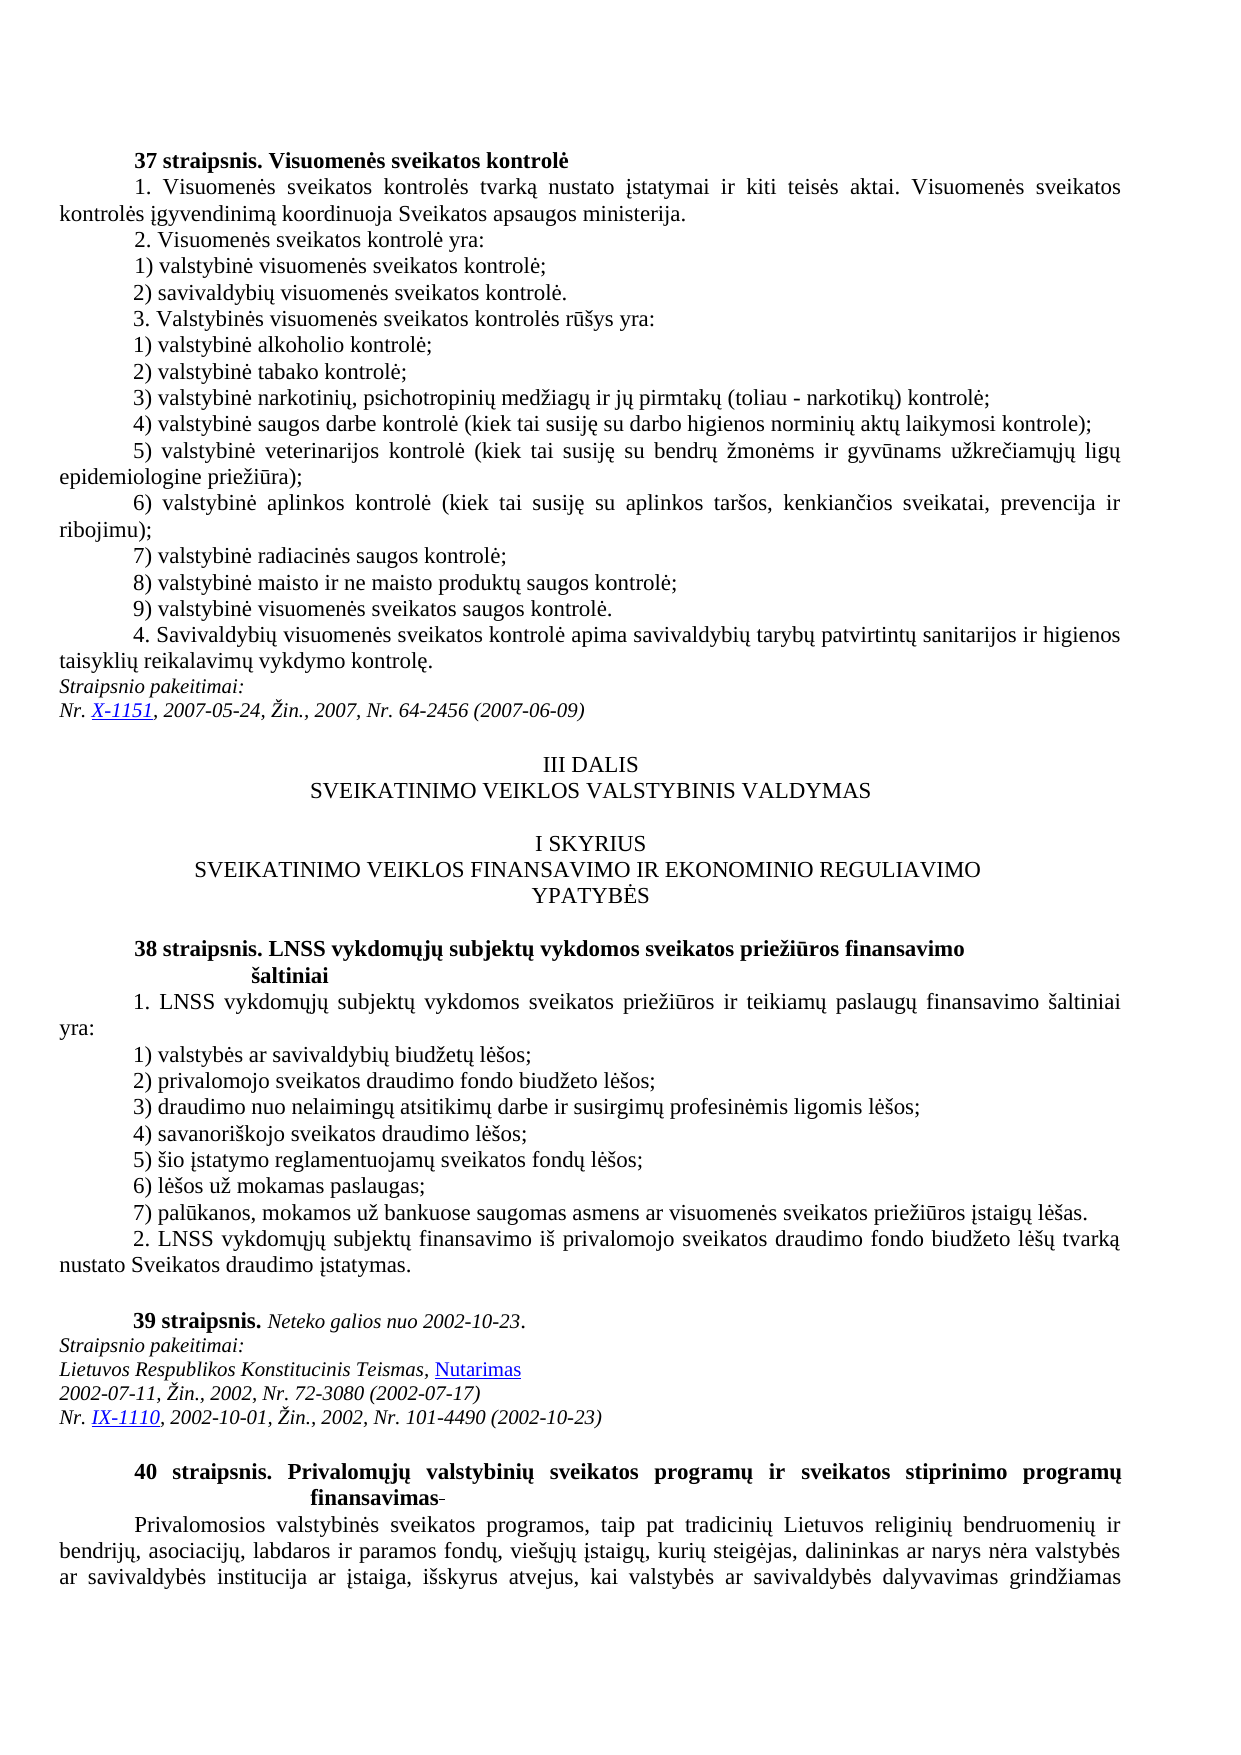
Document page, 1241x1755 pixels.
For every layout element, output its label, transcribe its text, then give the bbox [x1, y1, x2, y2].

text 4. Savivaldybių visuomenės sveikatos kontrolė apima savivaldybių tarybų patvirtintų sanitarijos ir higienos taisyklių reikalavimų vykdymo kontrolę. [59, 621, 1122, 674]
text 38 straipsnis. LNSS vykdomųjų subjektų vykdomos sveikatos priežiūros finansavimo [134, 935, 1122, 962]
text 4) savanoriškojo sveikatos draudimo lėšos; [59, 1120, 1122, 1146]
text III DALIS [59, 751, 1122, 777]
text Straipsnio pakeitimai: [59, 1333, 1122, 1357]
text 3. Valstybinės visuomenės sveikatos kontrolės rūšys yra: [59, 305, 1122, 331]
text 1) valstybinė alkoholio kontrolė; [59, 331, 1122, 358]
text 39 straipsnis. Neteko galios nuo 2002-10-23. [59, 1307, 1122, 1333]
text 2) valstybinė tabako kontrolė; [59, 358, 1122, 384]
text 6) lėšos už mokamas paslaugas; [59, 1172, 1122, 1199]
text 3) draudimo nuo nelaimingų atsitikimų darbe ir susirgimų profesinėmis ligomis lėšos; [59, 1093, 1122, 1120]
text šaltiniai [251, 962, 1122, 988]
text 1) valstybės ar savivaldybių biudžetų lėšos; [59, 1041, 1122, 1067]
text 1) valstybinė visuomenės sveikatos kontrolė; [59, 252, 1122, 279]
text Privalomosios valstybinės sveikatos programos, taip pat tradicinių Lietuvos religinių bendruomenių ir bendrijų, asociacijų, labdaros ir paramos fondų, viešųjų įstaigų, kurių steigėjas, dalininkas ar narys nėra valstybės ar savivaldybės institucija ar įstaiga, išskyrus atvejus, kai valstybės ar savivaldybės dalyvavimas grindžiamas [59, 1511, 1122, 1590]
text 5) šio įstatymo reglamentuojamų sveikatos fondų lėšos; [59, 1146, 1122, 1172]
text 7) valstybinė radiacinės saugos kontrolė; [59, 542, 1122, 568]
text 2) savivaldybių visuomenės sveikatos kontrolė. [59, 279, 1122, 305]
text SVEIKATINIMO VEIKLOS FINANSAVIMO IR EKONOMINIO REGULIAVIMO [59, 856, 1122, 883]
text 1. Visuomenės sveikatos kontrolės tvarką nustato įstatymai ir kiti teisės aktai. Visuomenės sveikatos kontrolės įgyvendinimą koordinuoja Sveikatos apsaugos ministerija. [59, 173, 1122, 226]
text 4) valstybinė saugos darbe kontrolė (kiek tai susiję su darbo higienos norminių aktų laikymosi kontrole); [59, 410, 1122, 437]
text 2002-07-11, Žin., 2002, Nr. 72-3080 (2002-07-17) [59, 1381, 1122, 1405]
text 3) valstybinė narkotinių, psichotropinių medžiagų ir jų pirmtakų (toliau - narkotikų) kontrolė; [59, 384, 1122, 410]
text 40 straipsnis. Privalomųjų valstybinių sveikatos programų ir sveikatos stiprinimo programų finansavimas [134, 1458, 1122, 1511]
text 37 straipsnis. Visuomenės sveikatos kontrolė [59, 147, 1122, 173]
text SVEIKATINIMO VEIKLOS VALSTYBINIS VALDYMAS [59, 777, 1122, 803]
text Straipsnio pakeitimai: [59, 674, 1122, 698]
text 6) valstybinė aplinkos kontrolė (kiek tai susiję su aplinkos taršos, kenkiančios sveikatai, prevencija ir ribojimu); [59, 489, 1122, 542]
text 7) palūkanos, mokamos už bankuose saugomas asmens ar visuomenės sveikatos priežiūros įstaigų lėšas. [59, 1199, 1122, 1225]
text 5) valstybinė veterinarijos kontrolė (kiek tai susiję su bendrų žmonėms ir gyvūnams užkrečiamųjų ligų epidemiologine priežiūra); [59, 437, 1122, 489]
text 2. Visuomenės sveikatos kontrolė yra: [59, 226, 1122, 252]
text 8) valstybinė maisto ir ne maisto produktų saugos kontrolė; [59, 568, 1122, 595]
text 1. LNSS vykdomųjų subjektų vykdomos sveikatos priežiūros ir teikiamų paslaugų finansavimo šaltiniai yra: [59, 988, 1122, 1041]
text 2) privalomojo sveikatos draudimo fondo biudžeto lėšos; [59, 1067, 1122, 1093]
text Nr. X-1151, 2007-05-24, Žin., 2007, Nr. 64-2456 (2007-06-09) [59, 698, 1122, 722]
text 9) valstybinė visuomenės sveikatos saugos kontrolė. [59, 595, 1122, 621]
text Nr. IX-1110, 2002-10-01, Žin., 2002, Nr. 101-4490 (2002-10-23) [59, 1405, 1122, 1429]
text 2. LNSS vykdomųjų subjektų finansavimo iš privalomojo sveikatos draudimo fondo biudžeto lėšų tvarką nustato Sveikatos draudimo įstatymas. [59, 1225, 1122, 1278]
text I SKYRIUS [59, 830, 1122, 856]
text Lietuvos Respublikos Konstitucinis Teismas, Nutarimas [59, 1357, 1122, 1381]
text YPATYBĖS [59, 883, 1122, 909]
